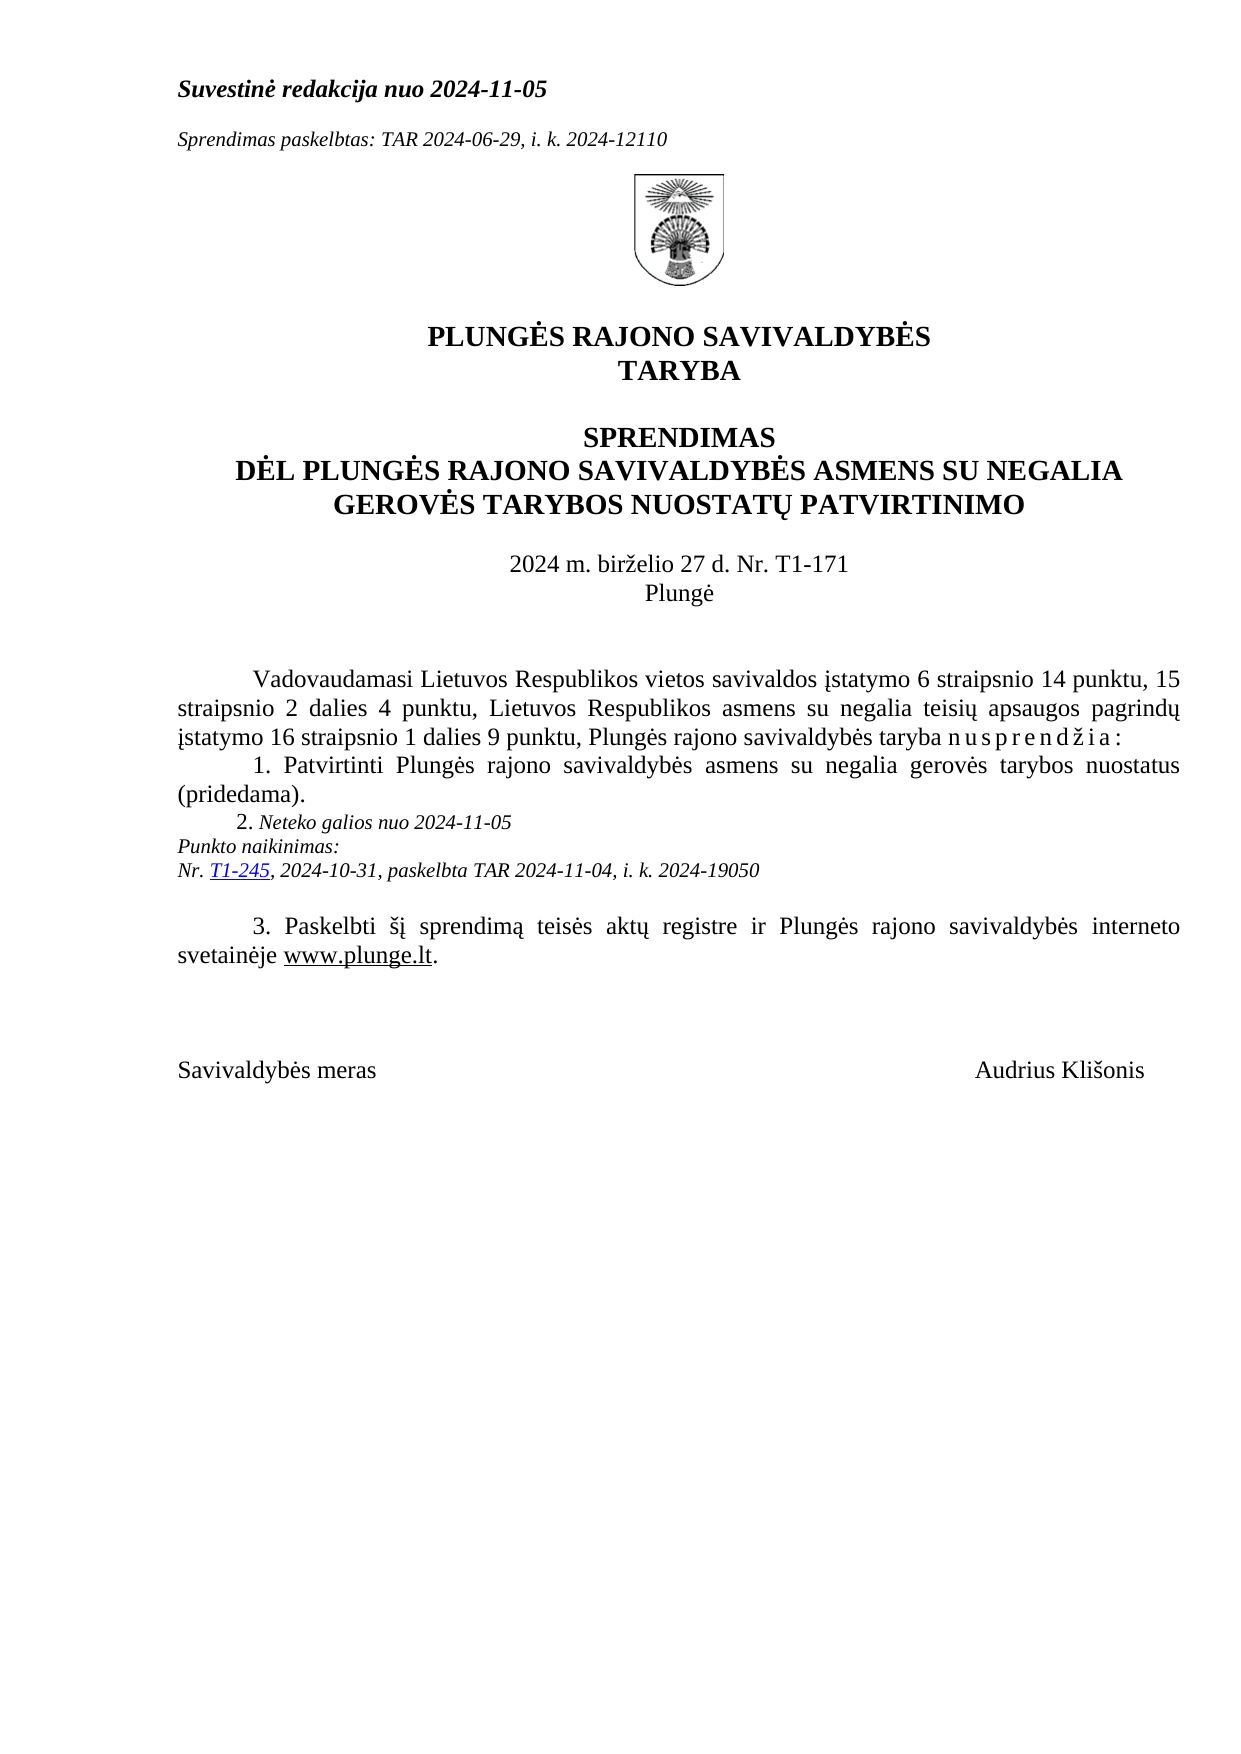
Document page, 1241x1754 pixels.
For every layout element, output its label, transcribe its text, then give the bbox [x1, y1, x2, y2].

text Sprendimas paskelbtas: TAR 2024-06-29, i. k. 2024-12110 [177, 127, 1181, 151]
text DĖL PLUNGĖS rajono savivaldybės asmens su negalia gerovės tarybos nuostatų patvirtinimo [177, 453, 1181, 521]
text TARYBA [177, 353, 1181, 386]
text Punkto naikinimas: [177, 834, 1181, 858]
text 2024 m. birželio 27 d. Nr. T1-171 [177, 549, 1181, 578]
text Savivaldybės meras Audrius Klišonis [177, 1055, 1181, 1084]
text Nr. T1-245, 2024-10-31, paskelbta TAR 2024-11-04, i. k. 2024-19050 [177, 858, 1181, 882]
text Suvestinė redakcija nuo 2024-11-05 [177, 74, 1181, 103]
text 3. Paskelbti šį sprendimą teisės aktų registre ir Plungės rajono savivaldybės interneto svetainėje www.plunge.lt. [177, 911, 1181, 969]
text 1. Patvirtinti Plungės rajono savivaldybės asmens su negalia gerovės tarybos nuostatus (pridedama). [177, 751, 1181, 808]
text SPRENDIMAS [177, 420, 1181, 453]
text 2. Neteko galios nuo 2024-11-05 [177, 808, 1181, 834]
text PLUNGĖS RAJONO SAVIVALDYBĖS [177, 319, 1181, 353]
text Plungė [177, 578, 1181, 607]
text Vadovaudamasi Lietuvos Respublikos vietos savivaldos įstatymo 6 straipsnio 14 punktu, 15 straipsnio 2 dalies 4 punktu, Lietuvos Respublikos asmens su negalia teisių apsaugos pagrindų įstatymo 16 straipsnio 1 dalies 9 punktu, Plungės rajono savivaldybės taryba nusprendžia: [177, 664, 1181, 751]
